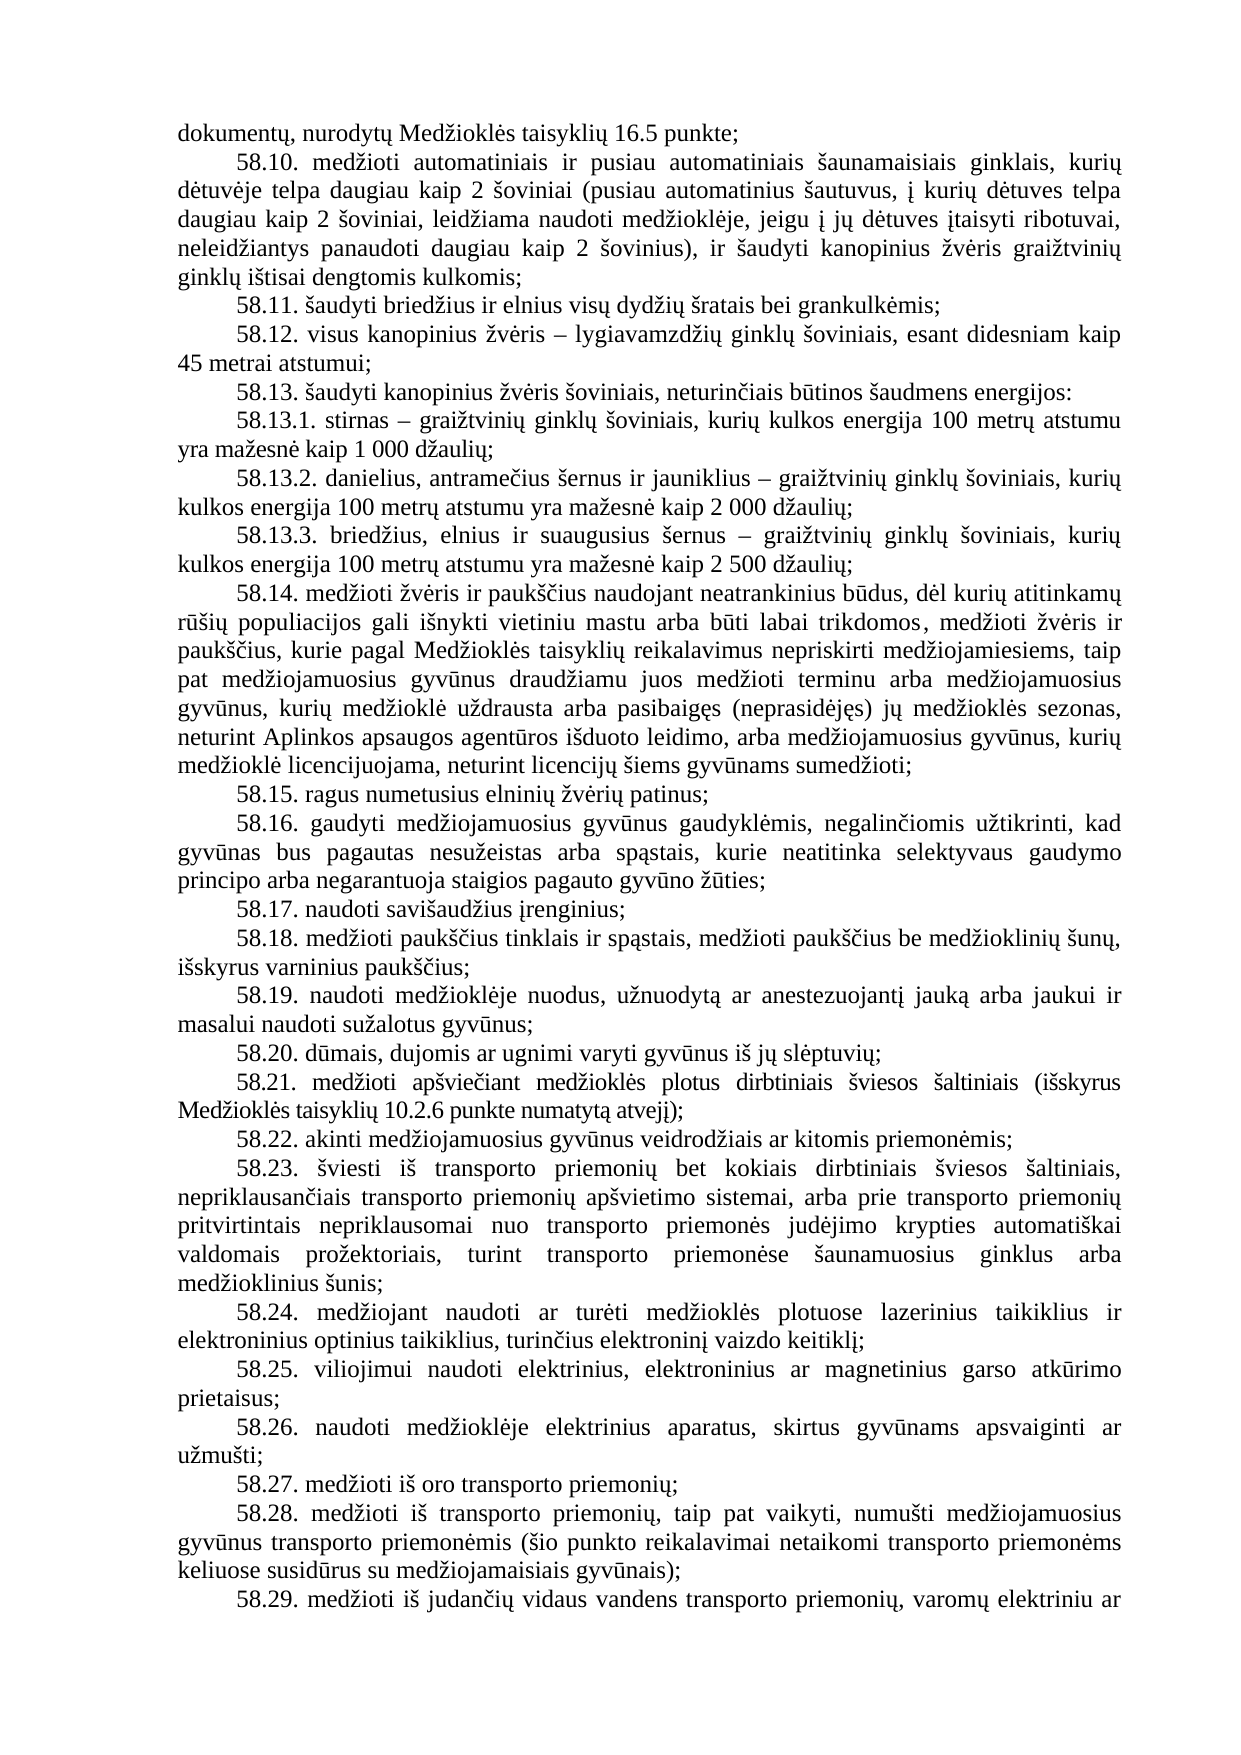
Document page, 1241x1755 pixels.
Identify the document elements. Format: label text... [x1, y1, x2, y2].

text 58.13.1. stirnas – graižtvinių ginklų šoviniais, kurių kulkos energija 100 metrų atstumu yra mažesnė kaip 1 000 džaulių; [177, 406, 1122, 463]
text 58.23. šviesti iš transporto priemonių bet kokiais dirbtiniais šviesos šaltiniais, nepriklausančiais transporto priemonių apšvietimo sistemai, arba prie transporto priemonių pritvirtintais nepriklausomai nuo transporto priemonės judėjimo krypties automatiškai valdomais prožektoriais, turint transporto priemonėse šaunamuosius ginklus arba medžioklinius šunis; [177, 1153, 1122, 1297]
text 58.14. medžioti žvėris ir paukščius naudojant neatrankinius būdus, dėl kurių atitinkamų rūšių populiacijos gali išnykti vietiniu mastu arba būti labai trikdomos, medžioti žvėris ir paukščius, kurie pagal Medžioklės taisyklių reikalavimus nepriskirti medžiojamiesiems, taip pat medžiojamuosius gyvūnus draudžiamu juos medžioti terminu arba medžiojamuosius gyvūnus, kurių medžioklė uždrausta arba pasibaigęs (neprasidėjęs) jų medžioklės sezonas, neturint Aplinkos apsaugos agentūros išduoto leidimo, arba medžiojamuosius gyvūnus, kurių medžioklė licencijuojama, neturint licencijų šiems gyvūnams sumedžioti; [177, 578, 1122, 779]
text 58.13.2. danielius, antramečius šernus ir jauniklius – graižtvinių ginklų šoviniais, kurių kulkos energija 100 metrų atstumu yra mažesnė kaip 2 000 džaulių; [177, 463, 1122, 521]
text 58.12. visus kanopinius žvėris – lygiavamzdžių ginklų šoviniais, esant didesniam kaip 45 metrai atstumui; [177, 319, 1122, 377]
text 58.21. medžioti apšviečiant medžioklės plotus dirbtiniais šviesos šaltiniais (išskyrus Medžioklės taisyklių 10.2.6 punkte numatytą atvejį); [177, 1067, 1122, 1124]
text 58.15. ragus numetusius elninių žvėrių patinus; [177, 779, 1122, 808]
text 58.27. medžioti iš oro transporto priemonių; [177, 1469, 1122, 1498]
text 58.17. naudoti savišaudžius įrenginius; [177, 894, 1122, 923]
text 58.20. dūmais, dujomis ar ugnimi varyti gyvūnus iš jų slėptuvių; [177, 1038, 1122, 1067]
text 58.22. akinti medžiojamuosius gyvūnus veidrodžiais ar kitomis priemonėmis; [177, 1124, 1122, 1153]
text 58.16. gaudyti medžiojamuosius gyvūnus gaudyklėmis, negalinčiomis užtikrinti, kad gyvūnas bus pagautas nesužeistas arba spąstais, kurie neatitinka selektyvaus gaudymo principo arba negarantuoja staigios pagauto gyvūno žūties; [177, 808, 1122, 894]
text 58.11. šaudyti briedžius ir elnius visų dydžių šratais bei grankulkėmis; [177, 291, 1122, 319]
text dokumentų, nurodytų Medžioklės taisyklių 16.5 punkte; [177, 118, 1122, 147]
text 58.26. naudoti medžioklėje elektrinius aparatus, skirtus gyvūnams apsvaiginti ar užmušti; [177, 1412, 1122, 1469]
text 58.13.3. briedžius, elnius ir suaugusius šernus – graižtvinių ginklų šoviniais, kurių kulkos energija 100 metrų atstumu yra mažesnė kaip 2 500 džaulių; [177, 521, 1122, 578]
text 58.18. medžioti paukščius tinklais ir spąstais, medžioti paukščius be medžioklinių šunų, išskyrus varninius paukščius; [177, 923, 1122, 981]
text 58.28. medžioti iš transporto priemonių, taip pat vaikyti, numušti medžiojamuosius gyvūnus transporto priemonėmis (šio punkto reikalavimai netaikomi transporto priemonėms keliuose susidūrus su medžiojamaisiais gyvūnais); [177, 1498, 1122, 1584]
text 58.13. šaudyti kanopinius žvėris šoviniais, neturinčiais būtinos šaudmens energijos: [177, 377, 1122, 406]
text 58.24. medžiojant naudoti ar turėti medžioklės plotuose lazerinius taikiklius ir elektroninius optinius taikiklius, turinčius elektroninį vaizdo keitiklį; [177, 1297, 1122, 1354]
text 58.25. viliojimui naudoti elektrinius, elektroninius ar magnetinius garso atkūrimo prietaisus; [177, 1354, 1122, 1412]
text 58.19. naudoti medžioklėje nuodus, užnuodytą ar anestezuojantį jauką arba jaukui ir masalui naudoti sužalotus gyvūnus; [177, 981, 1122, 1038]
text 58.10. medžioti automatiniais ir pusiau automatiniais šaunamaisiais ginklais, kurių dėtuvėje telpa daugiau kaip 2 šoviniai (pusiau automatinius šautuvus, į kurių dėtuves telpa daugiau kaip 2 šoviniai, leidžiama naudoti medžioklėje, jeigu į jų dėtuves įtaisyti ribotuvai, neleidžiantys panaudoti daugiau kaip 2 šovinius), ir šaudyti kanopinius žvėris graižtvinių ginklų ištisai dengtomis kulkomis; [177, 147, 1122, 291]
text 58.29. medžioti iš judančių vidaus vandens transporto priemonių, varomų elektriniu ar [177, 1584, 1122, 1613]
